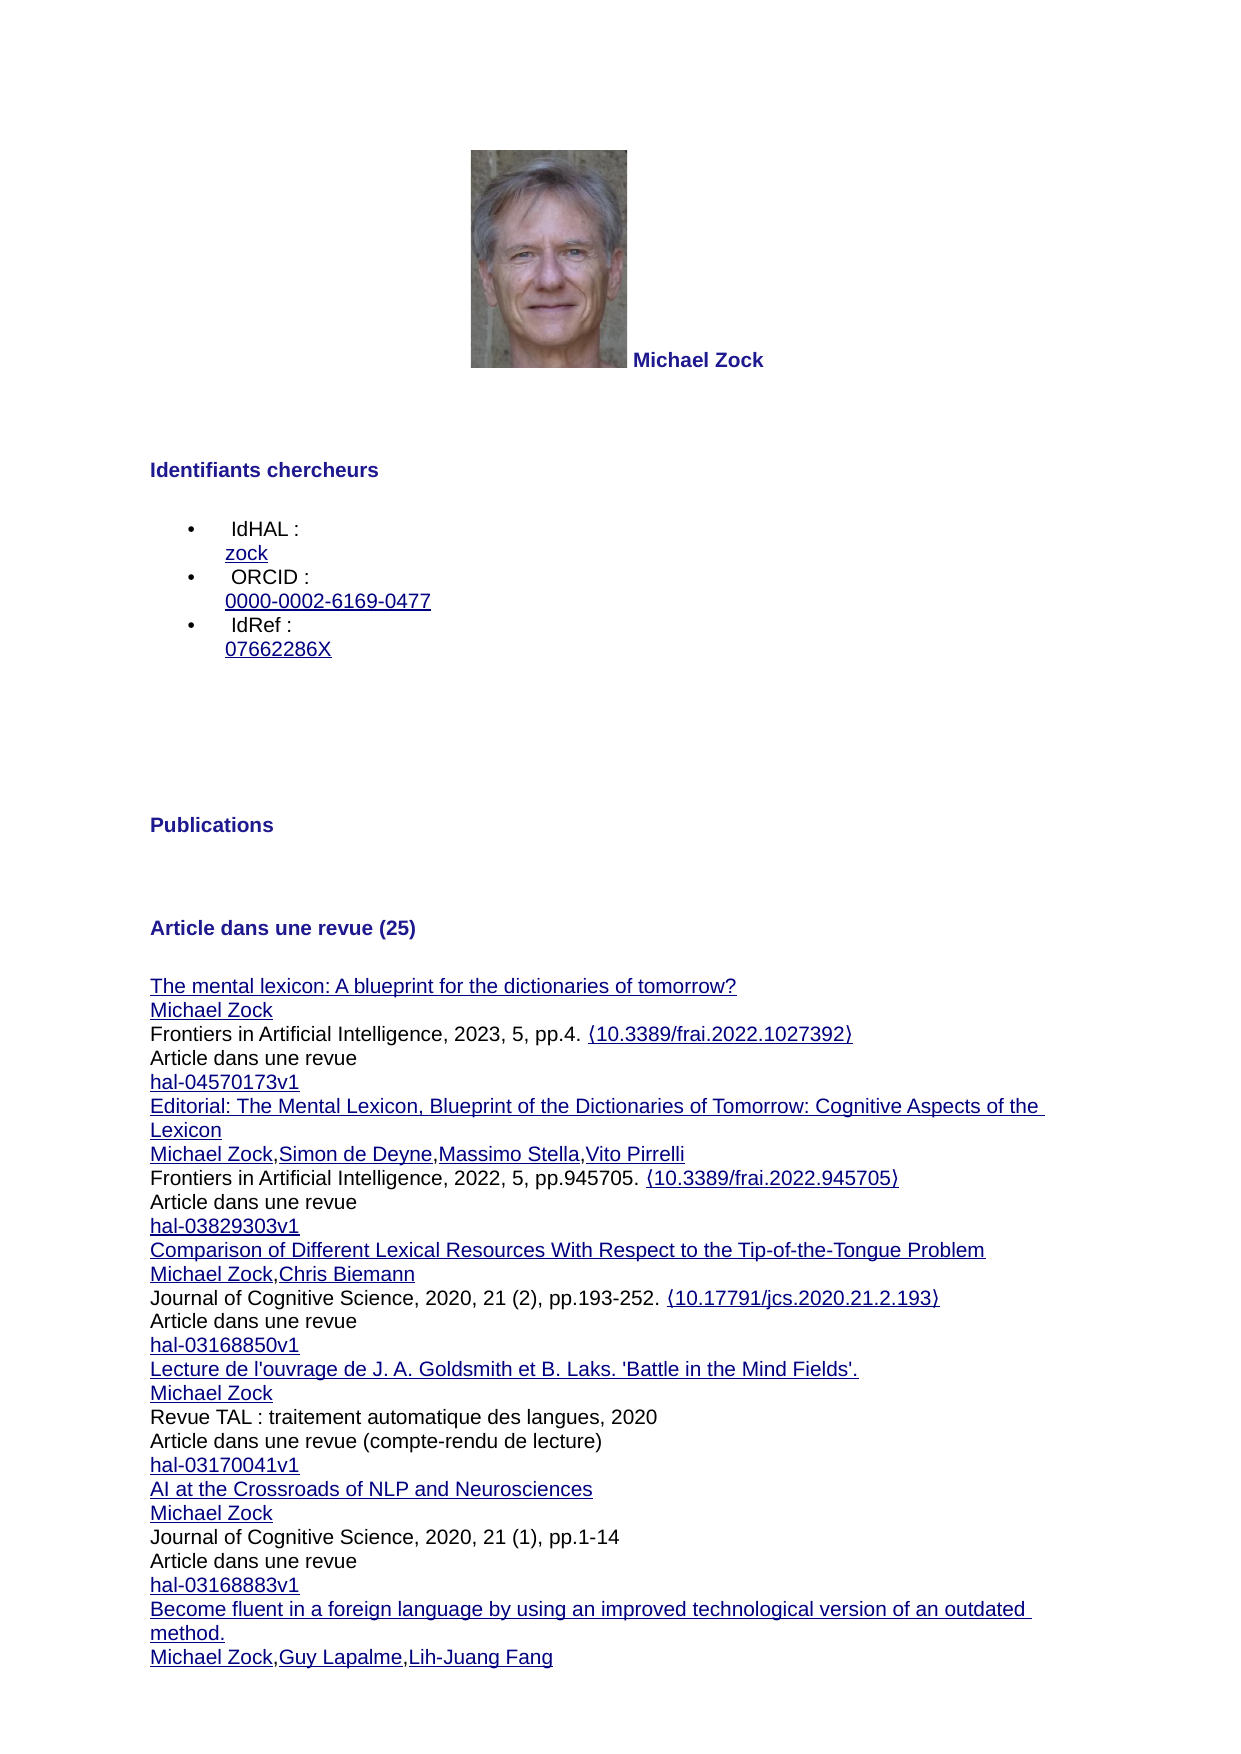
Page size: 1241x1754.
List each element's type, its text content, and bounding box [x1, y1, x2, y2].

table_cell Comparison of Different Lexical Resources With Respect to the Tip-of-the-Tongue Problem Michael Zock,Chris Biemann Journal of Cognitive Science, 2020, 21 (2), pp.193-252. ⟨10.17791/jcs.2020.21.2.193⟩ Article dans une revue hal-03168850v1 [150, 1238, 1090, 1357]
list 07662286X [187, 636, 1090, 660]
list IdRef : [187, 612, 1090, 636]
picture [470, 150, 628, 368]
table_header The mental lexicon: A blueprint for the dictionaries of tomorrow? Michael Zock Frontiers in Artificial Intelligence, 2023, 5, pp.4. ⟨10.3389/frai.2022.1027392⟩ Article dans une revue hal-04570173v1 [150, 974, 1090, 1094]
table_cell Editorial: The Mental Lexicon, Blueprint of the Dictionaries of Tomorrow: Cognitive Aspects of the Lexicon Michael Zock,Simon de Deyne,Massimo Stella,Vito Pirrelli Frontiers in Artificial Intelligence, 2022, 5, pp.945705. ⟨10.3389/frai.2022.945705⟩ Article dans une revue hal-03829303v1 [150, 1094, 1090, 1237]
subtitle Michael Zock [150, 150, 1090, 372]
list IdHAL : [187, 517, 1090, 541]
list ORCID : [187, 564, 1090, 588]
table_cell AI at the Crossroads of NLP and Neurosciences Michael Zock Journal of Cognitive Science, 2020, 21 (1), pp.1-14 Article dans une revue hal-03168883v1 [150, 1477, 1090, 1597]
subtitle Publications [150, 812, 1090, 836]
table_cell Become fluent in a foreign language by using an improved technological version of an outdated method. Michael Zock,Guy Lapalme,Lih-Juang Fang [150, 1597, 1090, 1669]
subtitle Article dans une revue (25) [150, 916, 1090, 939]
subtitle Identifiants chercheurs [150, 458, 1090, 482]
table_cell Lecture de l'ouvrage de J. A. Goldsmith et B. Laks. 'Battle in the Mind Fields'. Michael Zock Revue TAL : traitement automatique des langues, 2020 Article dans une revue (compte-rendu de lecture) hal-03170041v1 [150, 1357, 1090, 1477]
list 0000-0002-6169-0477 [187, 588, 1090, 612]
list zock [187, 541, 1090, 564]
